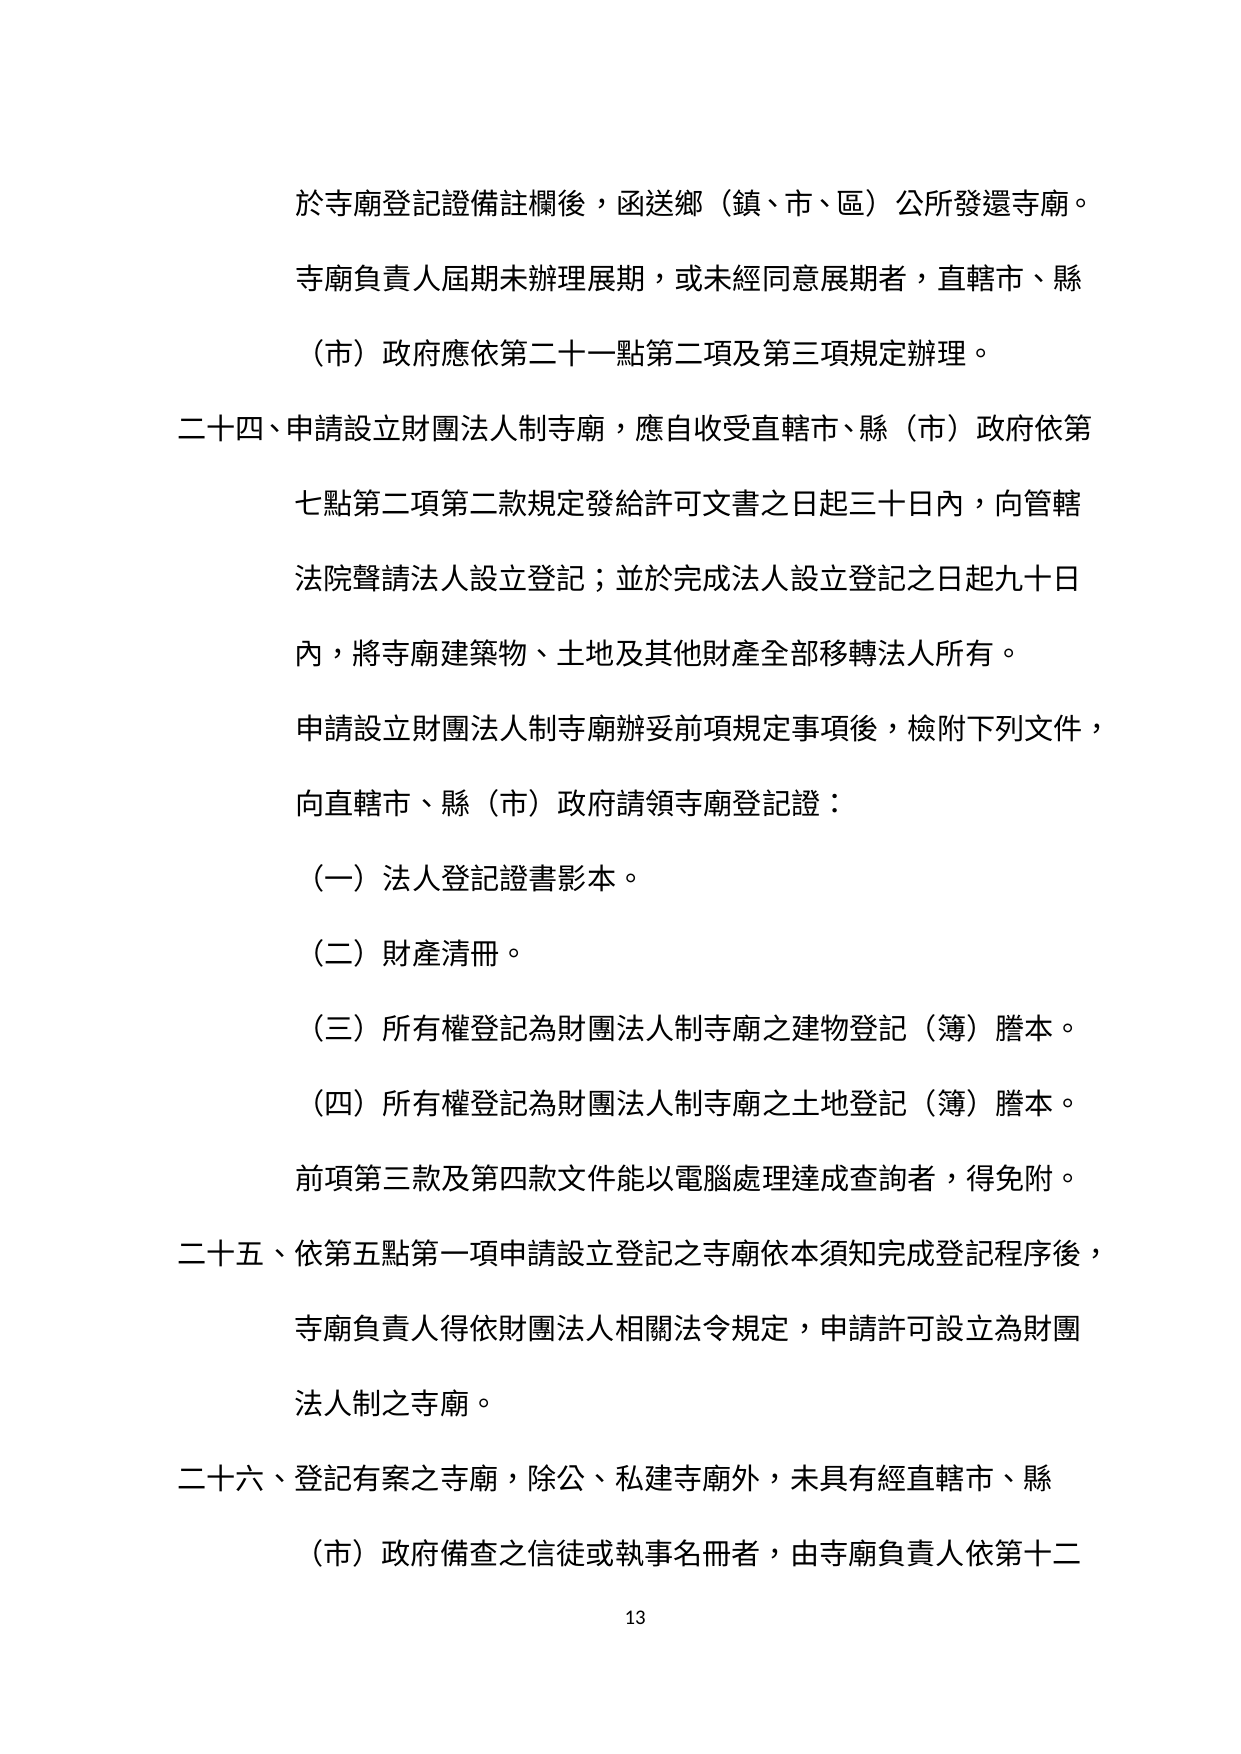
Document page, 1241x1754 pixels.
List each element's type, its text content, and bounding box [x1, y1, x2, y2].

text （四）所有權登記為財團法人制寺廟之土地登記（簿）謄本。 [295, 1064, 1092, 1139]
text （二）財產清冊。 [295, 914, 1092, 989]
text 寺廟負責人屆期未辦理展期，或未經同意展期者，直轄市、縣（市）政府應依第二十一點第二項及第三項規定辦理。 [295, 239, 1092, 389]
text 直轄市、縣（市）政府得審酌個案事實核予展延日期，並註記於寺廟登記證備註欄後，函送鄉（鎮、市、區）公所發還寺廟。 [295, 164, 1092, 239]
text 二十五、依第五點第一項申請設立登記之寺廟依本須知完成登記程序後，寺廟負責人得依財團法人相關法令規定，申請許可設立為財團法人制之寺廟。 [177, 1214, 1092, 1439]
text 申請設立財團法人制寺廟辦妥前項規定事項後，檢附下列文件，向直轄市、縣（市）政府請領寺廟登記證： [295, 689, 1092, 839]
text 二十四、申請設立財團法人制寺廟，應自收受直轄市、縣（市）政府依第七點第二項第二款規定發給許可文書之日起三十日內，向管轄法院聲請法人設立登記；並於完成法人設立登記之日起九十日內，將寺廟建築物、土地及其他財產全部移轉法人所有。 [177, 389, 1092, 689]
text 前項第三款及第四款文件能以電腦處理達成查詢者，得免附。 [295, 1139, 1092, 1214]
text （一）法人登記證書影本。 [295, 839, 1092, 914]
text 二十六、登記有案之寺廟，除公、私建寺廟外，未具有經直轄市、縣（市）政府備查之信徒或執事名冊者，由寺廟負責人依第十二 [177, 1439, 1092, 1589]
text （三）所有權登記為財團法人制寺廟之建物登記（簿）謄本。 [295, 989, 1092, 1064]
